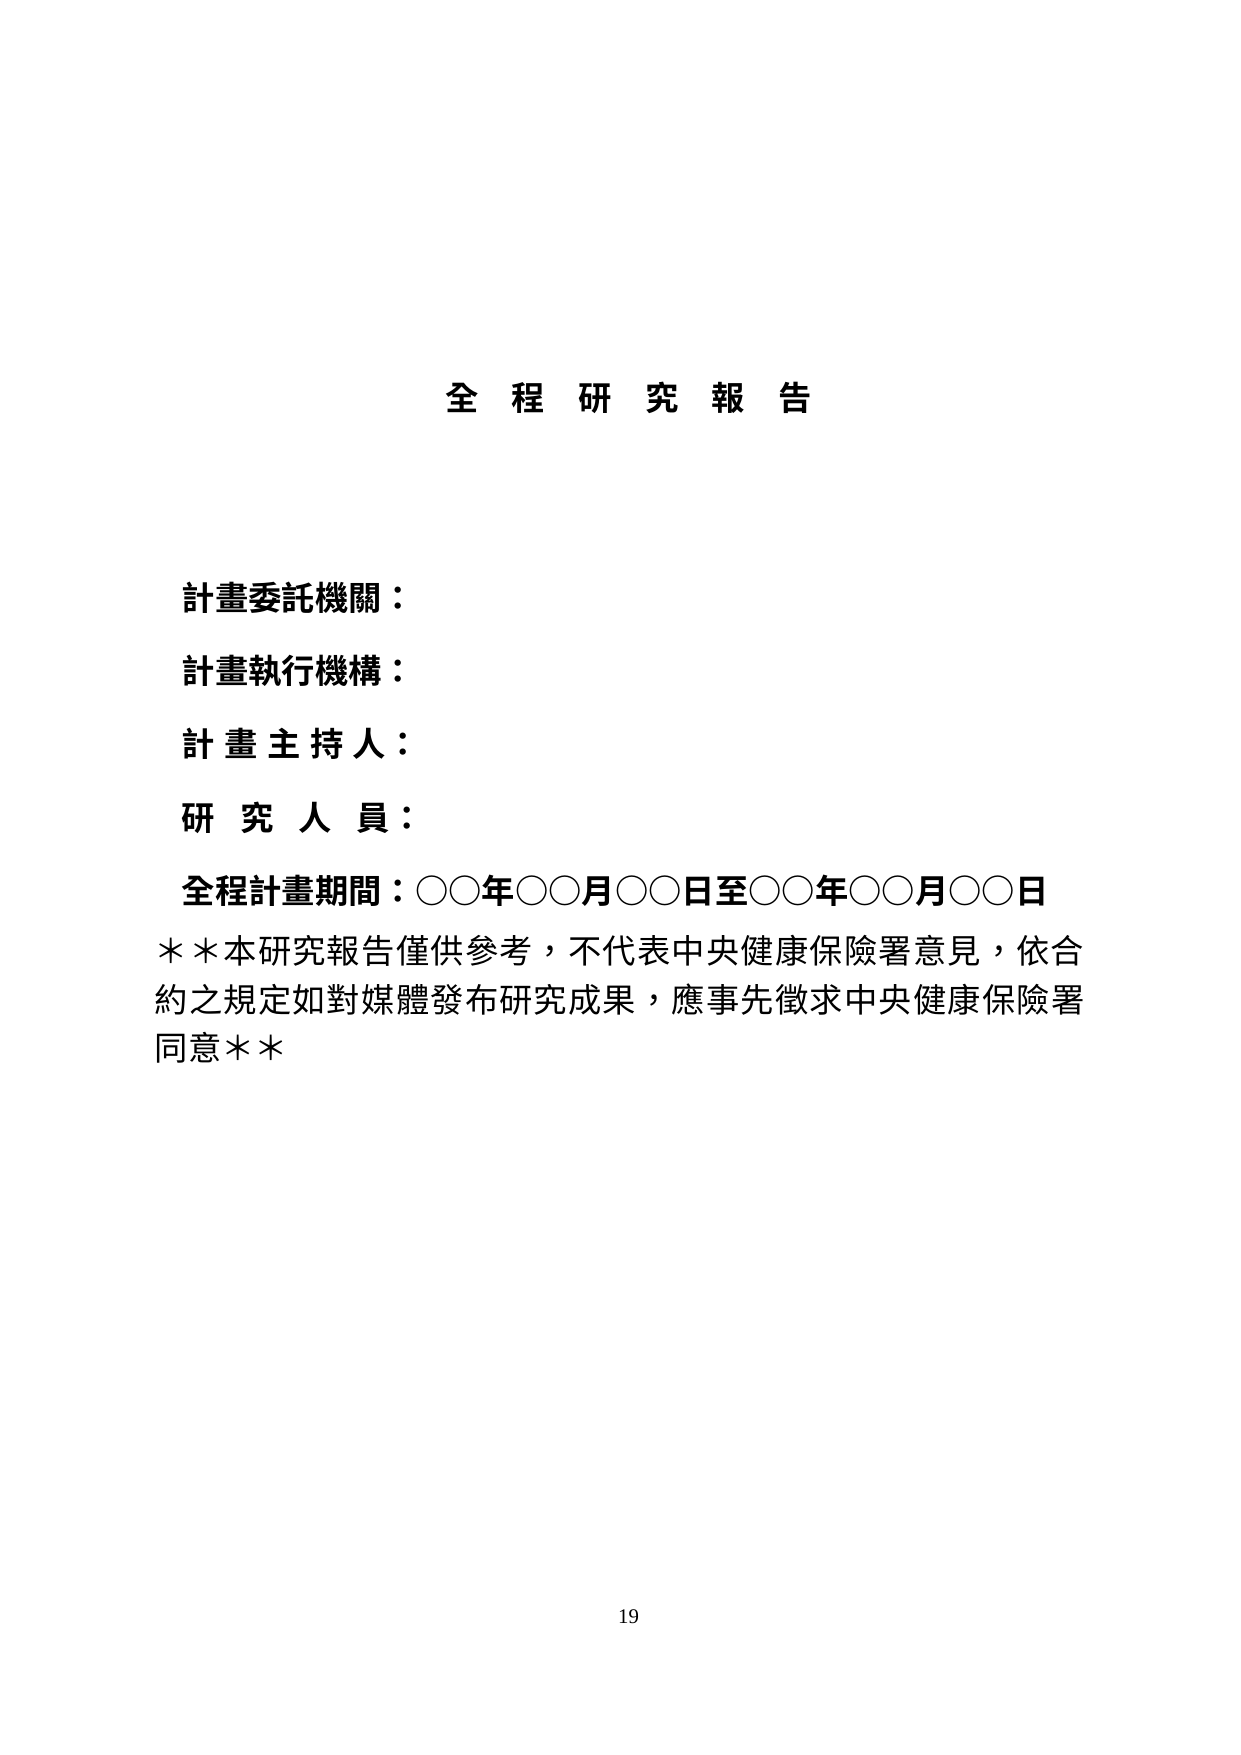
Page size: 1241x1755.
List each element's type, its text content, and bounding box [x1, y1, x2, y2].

text 計 畫 主 持 人： [182, 718, 1075, 766]
text 全程計畫期間：○○年○○月○○日至○○年○○月○○日 [182, 864, 1075, 913]
text 計畫委託機關： [182, 572, 1075, 620]
text 研 究 人 員： [182, 791, 1075, 839]
text 全 程 研 究 報 告 [182, 372, 1075, 420]
text ＊＊本研究報告僅供參考，不代表中央健康保險署意見，依合約之規定如對媒體發布研究成果，應事先徵求中央健康保險署同意＊＊ [154, 925, 1086, 1070]
text 計畫執行機構： [182, 645, 1075, 693]
